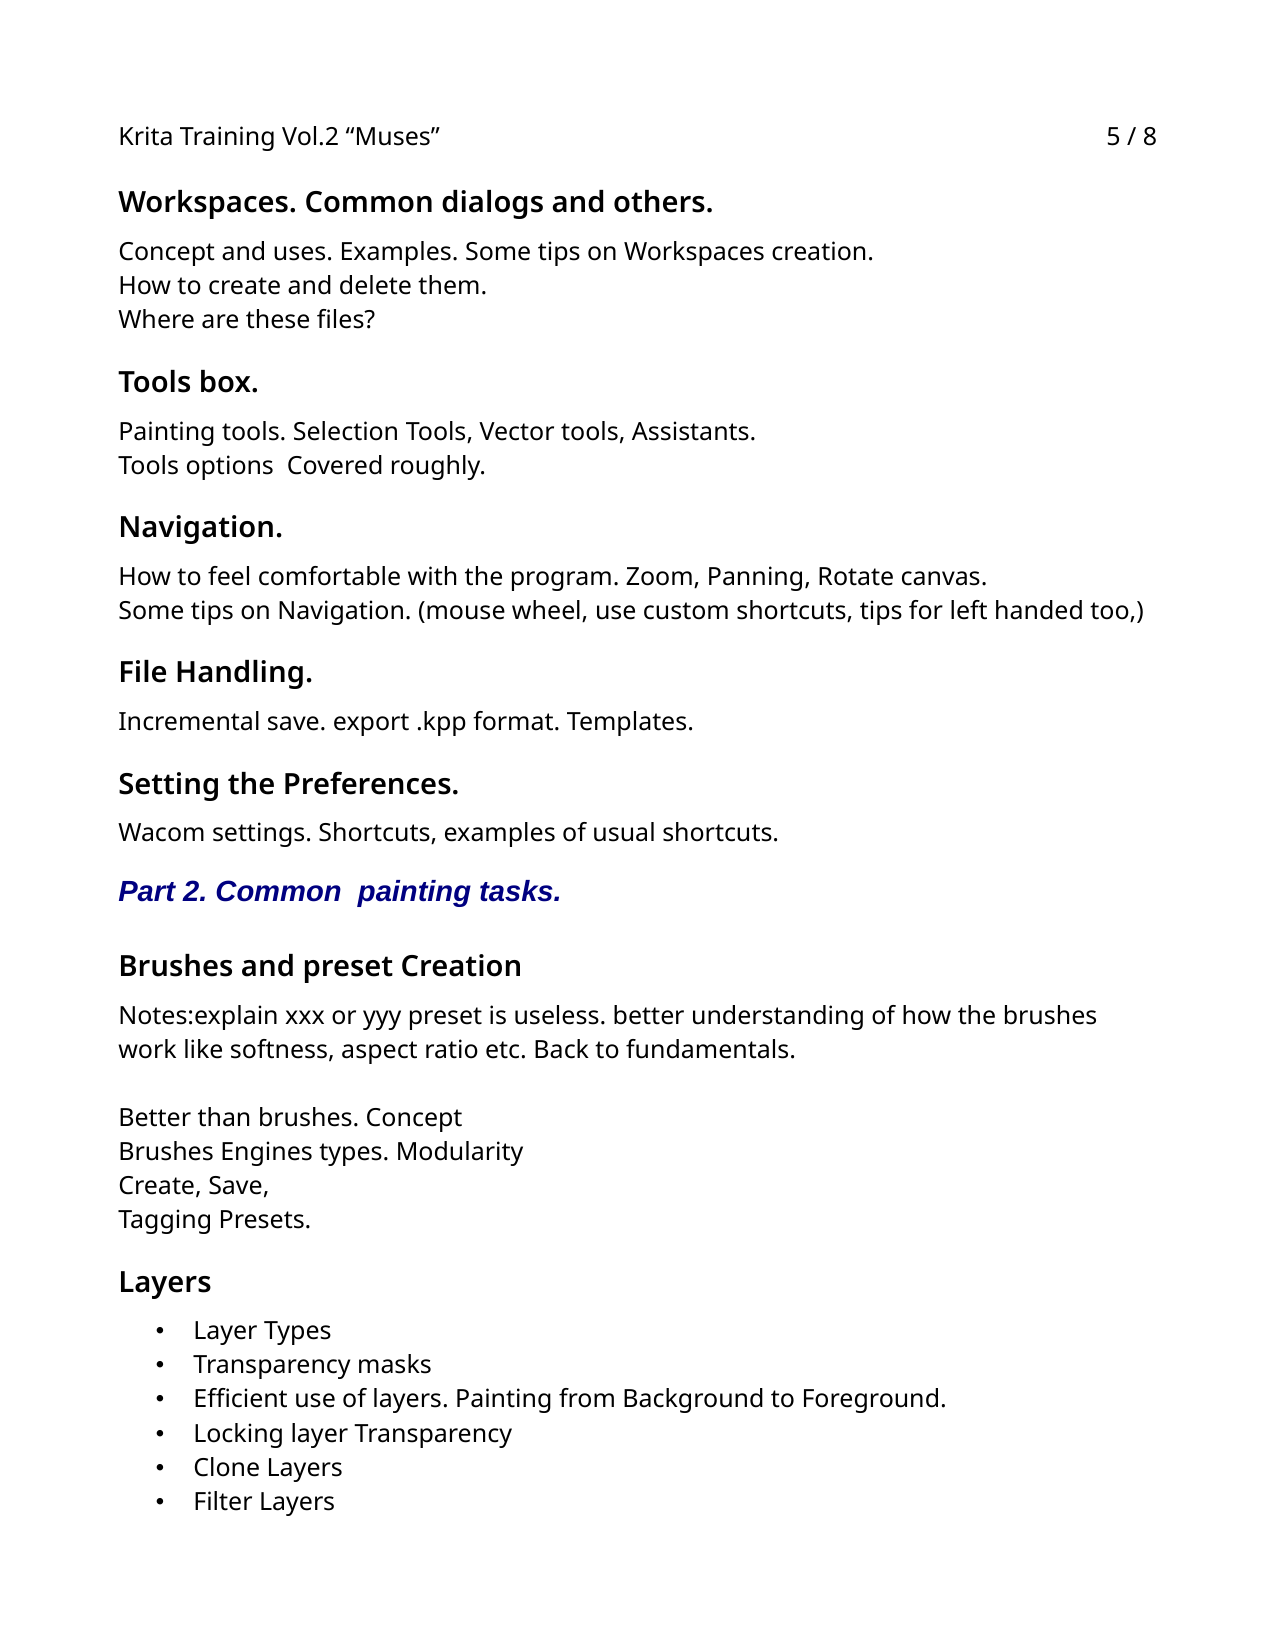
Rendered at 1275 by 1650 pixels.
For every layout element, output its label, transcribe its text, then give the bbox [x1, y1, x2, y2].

text Incremental save. export .kpp format. Templates. [118, 704, 1157, 738]
text Where are these files? [118, 302, 1157, 336]
subtitle Part 2. Common painting tasks. [118, 874, 1157, 908]
text Wacom settings. Shortcuts, examples of usual shortcuts. [118, 815, 1157, 849]
list Locking layer Transparency [156, 1415, 1157, 1449]
text How to create and delete them. [118, 268, 1157, 302]
list Clone Layers [156, 1449, 1157, 1483]
text Concept and uses. Examples. Some tips on Workspaces creation. [118, 234, 1157, 268]
text Brushes Engines types. Modularity [118, 1134, 1157, 1168]
text Tools options Covered roughly. [118, 447, 1157, 481]
text Better than brushes. Concept [118, 1099, 1157, 1134]
subtitle Tools box. [118, 361, 1157, 401]
text Notes:explain xxx or yyy preset is useless. better understanding of how the brushes work like softness, aspect ratio etc. Back to fundamentals. [118, 997, 1157, 1066]
text How to feel comfortable with the program. Zoom, Panning, Rotate canvas. [118, 558, 1157, 593]
text Some tips on Navigation. (mouse wheel, use custom shortcuts, tips for left handed too,) [118, 593, 1157, 627]
list Transparency masks [156, 1347, 1157, 1381]
subtitle Brushes and preset Creation [118, 945, 1157, 985]
subtitle Navigation. [118, 506, 1157, 546]
text Painting tools. Selection Tools, Vector tools, Assistants. [118, 413, 1157, 447]
subtitle File Handling. [118, 652, 1157, 691]
subtitle Layers [118, 1261, 1157, 1301]
subtitle Workspaces. Common dialogs and others. [118, 182, 1157, 221]
subtitle Setting the Preferences. [118, 763, 1157, 803]
list Layer Types [156, 1313, 1157, 1347]
text Create, Save, [118, 1168, 1157, 1202]
list Efficient use of layers. Painting from Background to Foreground. [156, 1381, 1157, 1415]
text Tagging Presets. [118, 1202, 1157, 1236]
list Filter Layers [156, 1483, 1157, 1517]
